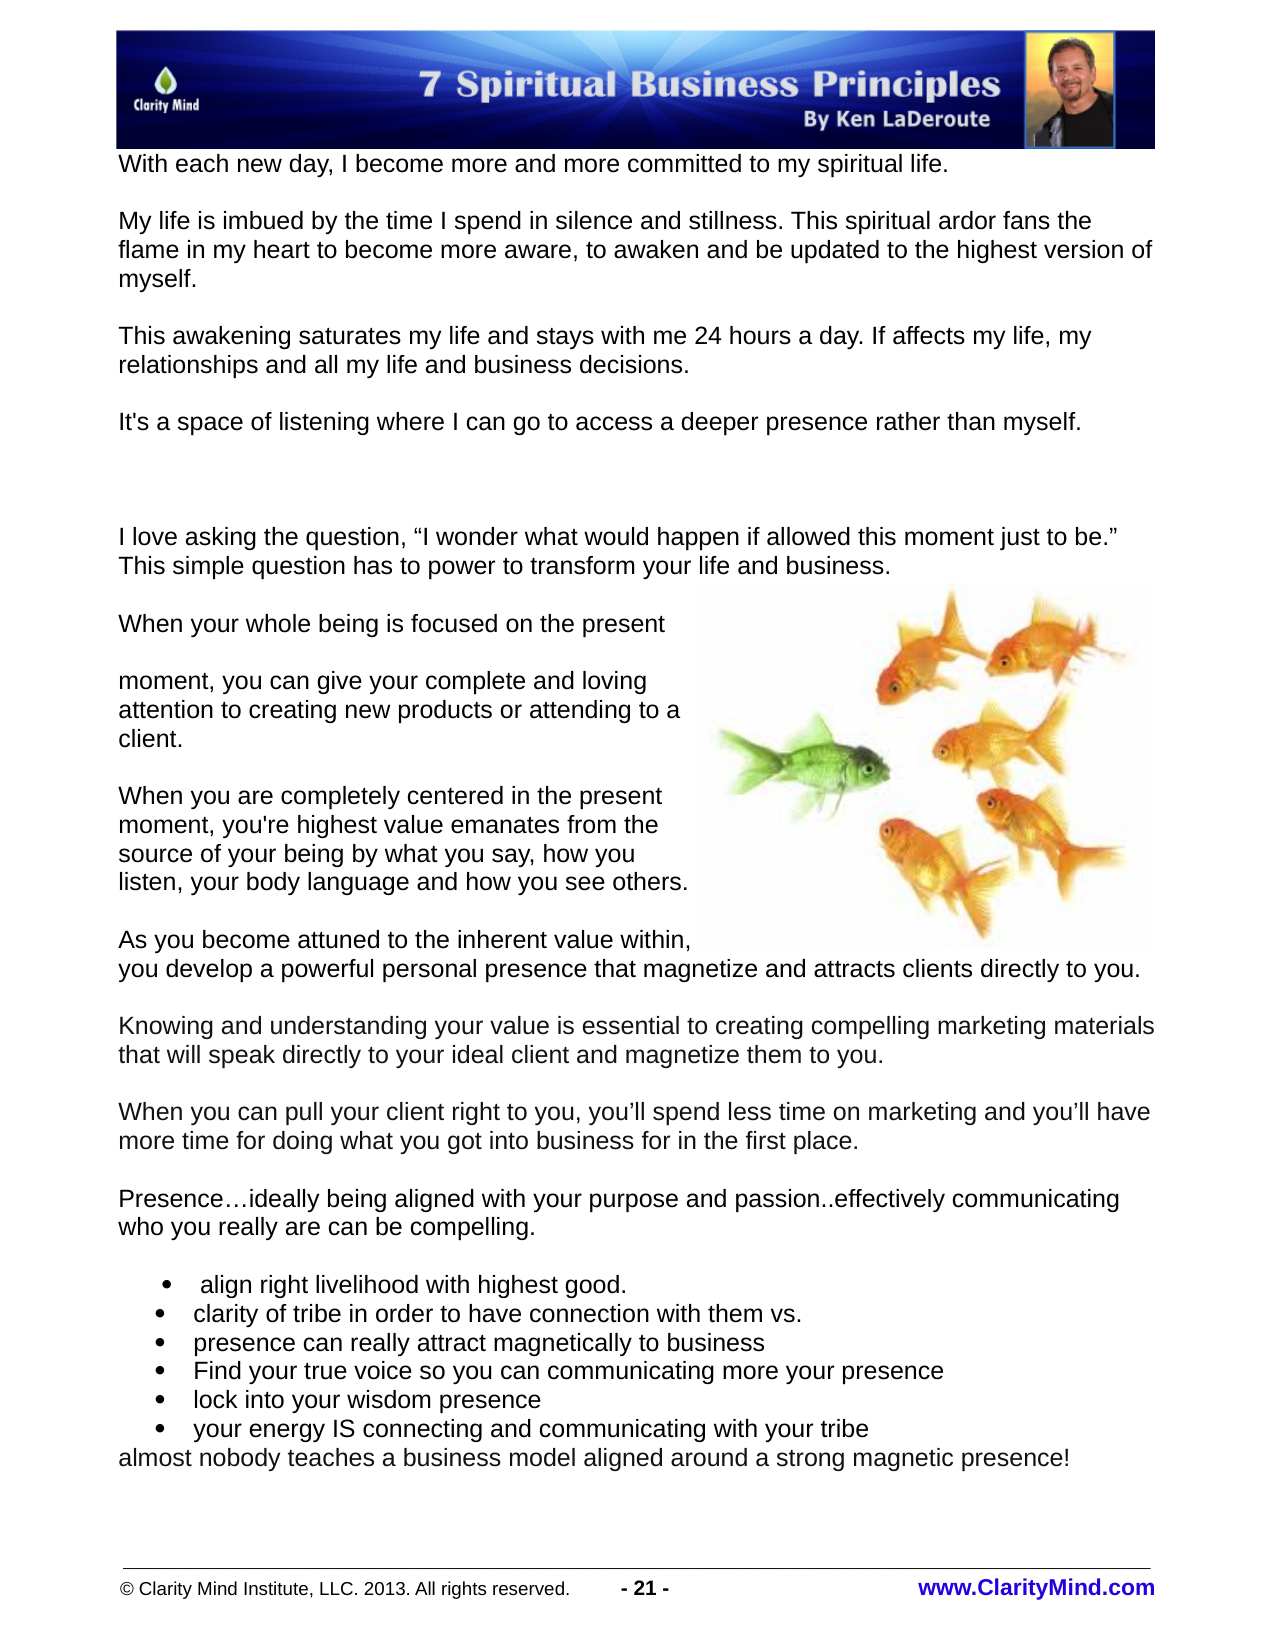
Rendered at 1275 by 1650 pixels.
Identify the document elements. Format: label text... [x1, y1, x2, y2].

text When you are completely centered in the present moment, you're highest value emanates from the source of your being by what you say, how you listen, your body language and how you see others. [118, 781, 696, 896]
text moment, you can give your complete and loving attention to creating new products or attending to a client. [118, 666, 696, 752]
text Presence…ideally being aligned with your purpose and passion..effectively communicating who you really are can be compelling. [118, 1183, 1157, 1241]
text When your whole being is focused on the present [118, 608, 696, 637]
picture [116, 30, 1155, 149]
text My life is imbued by the time I spend in silence and stillness. This spiritual ardor fans the flame in my heart to become more aware, to awaken and be updated to the highest version of myself. [118, 206, 1157, 292]
list lock into your wisdom presence [156, 1385, 1157, 1414]
text As you become attuned to the inherent value within, you develop a powerful personal presence that magnetize and attracts clients directly to you. [118, 925, 1157, 982]
list your energy IS connecting and communicating with your tribe [156, 1414, 1157, 1443]
text Knowing and understanding your value is essential to creating compelling marketing materials that will speak directly to your ideal client and magnetize them to you. [118, 1011, 1157, 1068]
list Find your true voice so you can communicating more your presence [156, 1356, 1157, 1385]
text With each new day, I become more and more committed to my spiritual life. [118, 122, 1157, 177]
text almost nobody teaches a business model aligned around a strong magnetic presence! [118, 1443, 1157, 1472]
list presence can really attract magnetically to business [156, 1327, 1157, 1356]
text It's a space of listening where I can go to access a deeper presence rather than myself. [118, 407, 1157, 436]
text This awakening saturates my life and stays with me 24 hours a day. If affects my life, my relationships and all my life and business decisions. [118, 321, 1157, 378]
list clarity of tribe in order to have connection with them vs. [156, 1299, 1157, 1327]
picture [696, 583, 1148, 949]
text When you can pull your client right to you, you’ll spend less time on marketing and you’ll have more time for doing what you got into business for in the first place. [118, 1097, 1157, 1155]
text I love asking the question, “I wonder what would happen if allowed this moment just to be.” This simple question has to power to transform your life and business. [118, 522, 1157, 580]
list align right livelihood with highest good. [162, 1270, 1157, 1299]
